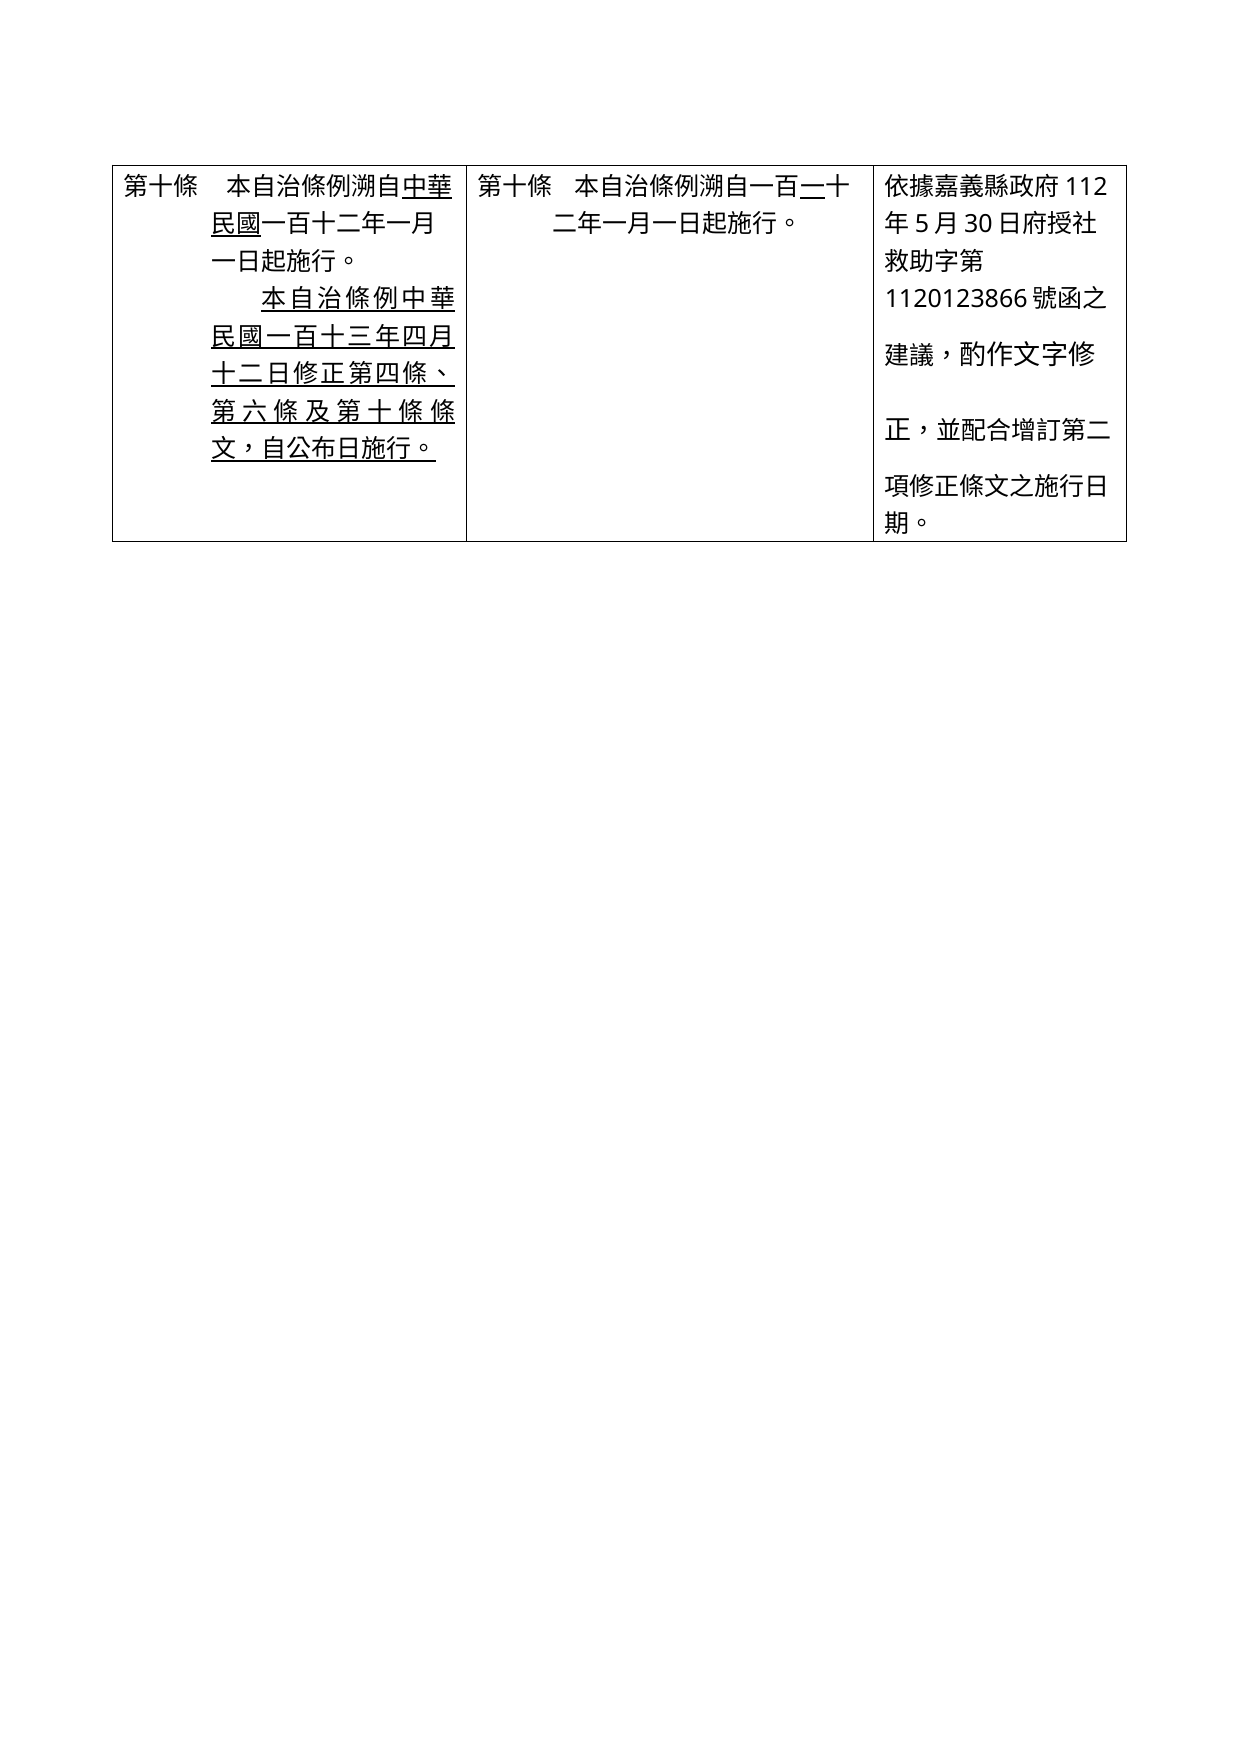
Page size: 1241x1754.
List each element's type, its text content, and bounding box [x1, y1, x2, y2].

table_cell 第十條 本自治條例溯自中華民國一百十二年一月一日起施行。 本自治條例中華民國一百十三年四月十二日修正第四條、第六條及第十條條文，自公布日施行。 [113, 166, 466, 541]
table_cell 依據嘉義縣政府112年5月30日府授社救助字第1120123866號函之建議，酌作文字修正，並配合增訂第二項修正條文之施行日期。 [874, 166, 1126, 541]
table_cell 第十條 本自治條例溯自一百一十二年一月一日起施行。 [467, 166, 873, 541]
